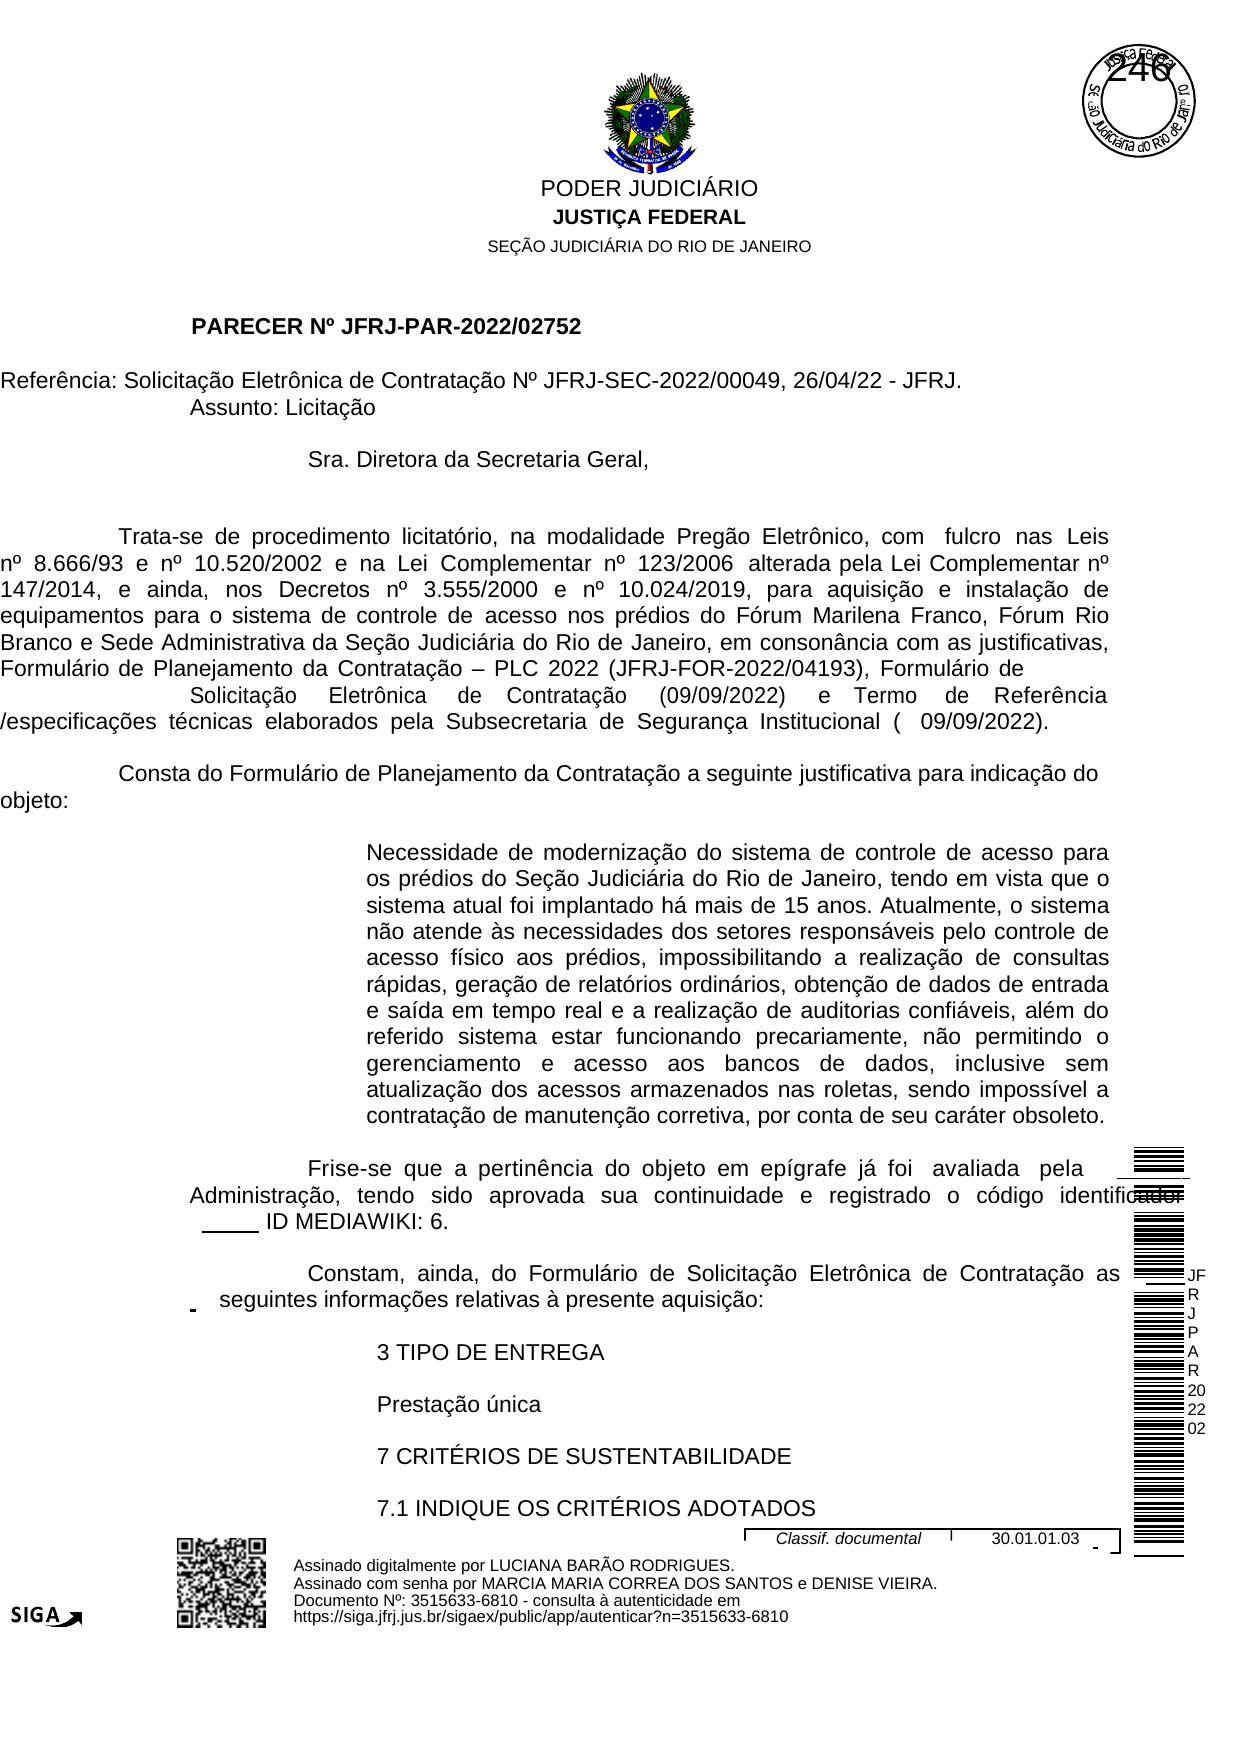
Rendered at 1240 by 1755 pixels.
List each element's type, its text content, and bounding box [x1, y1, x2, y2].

text Trata-se de procedimento licitatório, na modalidade Pregão Eletrônico, com fulcro nas Leis nº 8.666/93 e nº 10.520/2002 e na Lei Complementar nº 123/2006 alterada pela Lei Complementar nº 147/2014, e ainda, nos Decretos nº 3.555/2000 e nº 10.024/2019, para aquisição e instalação de equipamentos para o sistema de controle de acesso nos prédios do Fórum Marilena Franco, Fórum Rio Branco e Sede Administrativa da Seção Judiciária do Rio de Janeiro, em consonância com as justificativas, Formulário de Planejamento da Contratação – PLC 2022 (JFRJ-FOR-2022/04193), Formulário de [0, 523, 1109, 681]
text e [1180, 96, 1192, 105]
text Sra. Diretora da Secretaria Geral, [308, 446, 1239, 472]
text JUSTIÇA FEDERAL [219, 205, 1080, 229]
text Assunto: Licitação [189, 393, 1239, 420]
text Solicitação Eletrônica de Contratação (09/09/2022) e [189, 682, 831, 708]
text PODER JUDICIÁRIO [219, 175, 1080, 202]
text Consta do Formulário de Planejamento da Contratação a seguinte justificativa para indicação do objeto: [0, 760, 1109, 813]
text Necessidade de modernização do sistema de controle de acesso para os prédios do Seção Judiciária do Rio de Janeiro, tendo em vista que o sistema atual foi implantado há mais de 15 anos. Atualmente, o sistema não atende às necessidades dos setores responsáveis pelo controle de acesso físico aos prédios, impossibilitando a realização de consultas rápidas, geração de relatórios ordinários, obtenção de dados de entrada e saída em tempo real e a realização de auditorias confiáveis, além do referido sistema estar funcionando precariamente, não permitindo o gerenciamento e acesso aos bancos de dados, inclusive sem atualização dos acessos armazenados nas roletas, sendo impossível a contratação de manutenção corretiva, por conta de seu caráter obsoleto. [366, 839, 1109, 1129]
text /especificações técnicas elaborados pela Subsecretaria de Segurança Institucional ( 09/09/2022). [0, 708, 1109, 734]
text SEÇÃO JUDICIÁRIA DO RIO DE JANEIRO [219, 237, 1080, 256]
text JFRJPAR202202752A [1187, 1266, 1206, 1437]
text ç [1088, 97, 1100, 106]
text Referência: Solicitação Eletrônica de Contratação Nº JFRJ-SEC-2022/00049, 26/04/22 - JFRJ. [0, 367, 1109, 393]
text PARECER Nº JFRJ-PAR-2022/02752 [191, 313, 1239, 339]
text Termo de Referência [854, 682, 1239, 708]
